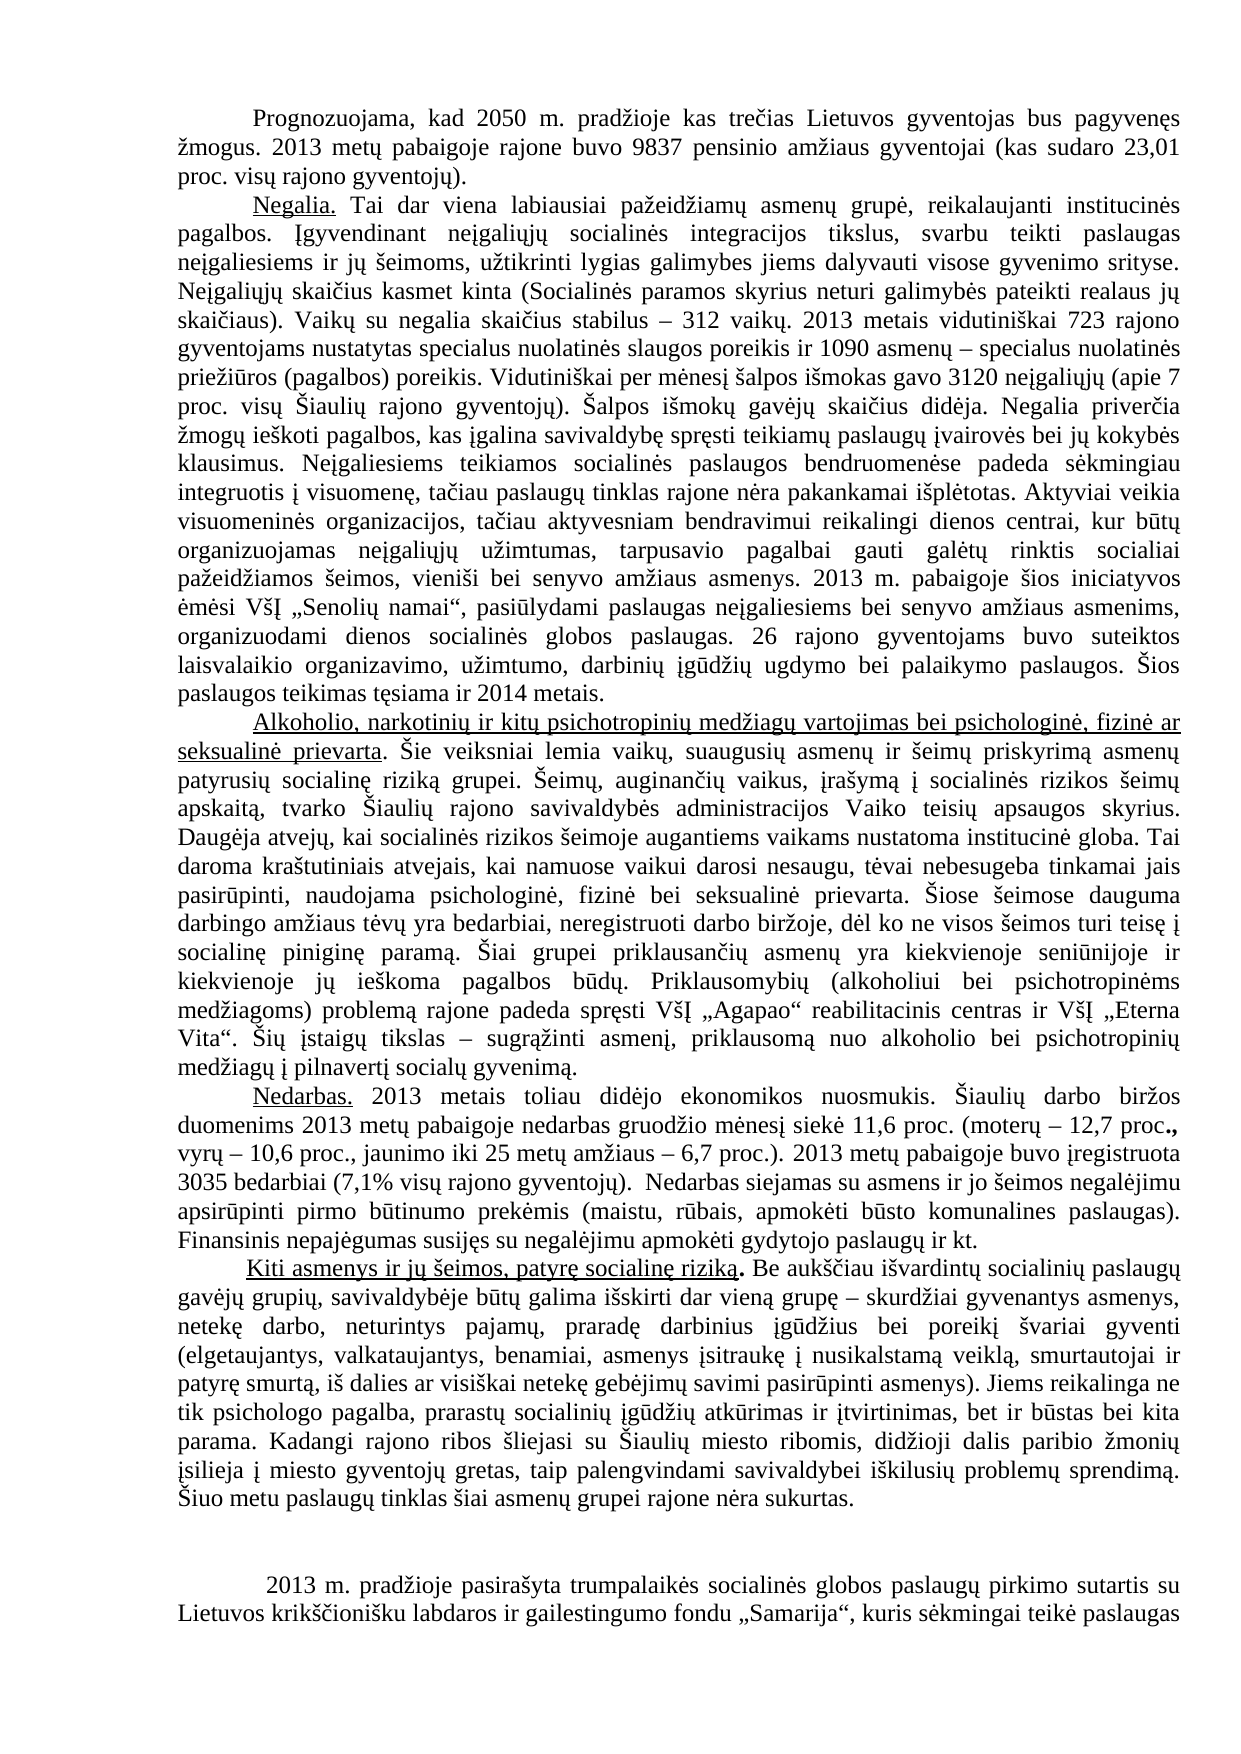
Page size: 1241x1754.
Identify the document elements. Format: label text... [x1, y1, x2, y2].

text Kiti asmenys ir jų šeimos, patyrę socialinę riziką. Be aukščiau išvardintų socialinių paslaugų gavėjų grupių, savivaldybėje būtų galima išskirti dar vieną grupę – skurdžiai gyvenantys asmenys, netekę darbo, neturintys pajamų, praradę darbinius įgūdžius bei poreikį švariai gyventi (elgetaujantys, valkataujantys, benamiai, asmenys įsitraukę į nusikalstamą veiklą, smurtautojai ir patyrę smurtą, iš dalies ar visiškai netekę gebėjimų savimi pasirūpinti asmenys). Jiems reikalinga ne tik psichologo pagalba, prarastų socialinių įgūdžių atkūrimas ir įtvirtinimas, bet ir būstas bei kita parama. Kadangi rajono ribos šliejasi su Šiaulių miesto ribomis, didžioji dalis paribio žmonių įsilieja į miesto gyventojų gretas, taip palengvindami savivaldybei iškilusių problemų sprendimą. Šiuo metu paslaugų tinklas šiai asmenų grupei rajone nėra sukurtas. [177, 1253, 1181, 1512]
text Alkoholio, narkotinių ir kitų psichotropinių medžiagų vartojimas bei psichologinė, fizinė ar seksualinė prievarta. Šie veiksniai lemia vaikų, suaugusių asmenų ir šeimų priskyrimą asmenų patyrusių socialinę riziką grupei. Šeimų, auginančių vaikus, įrašymą į socialinės rizikos šeimų apskaitą, tvarko Šiaulių rajono savivaldybės administracijos Vaiko teisių apsaugos skyrius. Daugėja atvejų, kai socialinės rizikos šeimoje augantiems vaikams nustatoma institucinė globa. Tai daroma kraštutiniais atvejais, kai namuose vaikui darosi nesaugu, tėvai nebesugeba tinkamai jais pasirūpinti, naudojama psichologinė, fizinė bei seksualinė prievarta. Šiose šeimose dauguma darbingo amžiaus tėvų yra bedarbiai, neregistruoti darbo biržoje, dėl ko ne visos šeimos turi teisę į socialinę piniginę paramą. Šiai grupei priklausančių asmenų yra kiekvienoje seniūnijoje ir kiekvienoje jų ieškoma pagalbos būdų. Priklausomybių (alkoholiui bei psichotropinėms medžiagoms) problemą rajone padeda spręsti VšĮ „Agapao“ reabilitacinis centras ir VšĮ „Eterna Vita“. Šių įstaigų tikslas – sugrąžinti asmenį, priklausomą nuo alkoholio bei psichotropinių medžiagų į pilnavertį socialų gyvenimą. [177, 707, 1181, 1081]
text 2013 m. pradžioje pasirašyta trumpalaikės socialinės globos paslaugų pirkimo sutartis su Lietuvos krikščionišku labdaros ir gailestingumo fondu „Samarija“, kuris sėkmingai teikė paslaugas [177, 1570, 1181, 1627]
text Negalia. Tai dar viena labiausiai pažeidžiamų asmenų grupė, reikalaujanti institucinės pagalbos. Įgyvendinant neįgaliųjų socialinės integracijos tikslus, svarbu teikti paslaugas neįgaliesiems ir jų šeimoms, užtikrinti lygias galimybes jiems dalyvauti visose gyvenimo srityse. Neįgaliųjų skaičius kasmet kinta (Socialinės paramos skyrius neturi galimybės pateikti realaus jų skaičiaus). Vaikų su negalia skaičius stabilus – 312 vaikų. 2013 metais vidutiniškai 723 rajono gyventojams nustatytas specialus nuolatinės slaugos poreikis ir 1090 asmenų – specialus nuolatinės priežiūros (pagalbos) poreikis. Vidutiniškai per mėnesį šalpos išmokas gavo 3120 neįgaliųjų (apie 7 proc. visų Šiaulių rajono gyventojų). Šalpos išmokų gavėjų skaičius didėja. Negalia priverčia žmogų ieškoti pagalbos, kas įgalina savivaldybę spręsti teikiamų paslaugų įvairovės bei jų kokybės klausimus. Neįgaliesiems teikiamos socialinės paslaugos bendruomenėse padeda sėkmingiau integruotis į visuomenę, tačiau paslaugų tinklas rajone nėra pakankamai išplėtotas. Aktyviai veikia visuomeninės organizacijos, tačiau aktyvesniam bendravimui reikalingi dienos centrai, kur būtų organizuojamas neįgaliųjų užimtumas, tarpusavio pagalbai gauti galėtų rinktis socialiai pažeidžiamos šeimos, vieniši bei senyvo amžiaus asmenys. 2013 m. pabaigoje šios iniciatyvos ėmėsi VšĮ „Senolių namai“, pasiūlydami paslaugas neįgaliesiems bei senyvo amžiaus asmenims, organizuodami dienos socialinės globos paslaugas. 26 rajono gyventojams buvo suteiktos laisvalaikio organizavimo, užimtumo, darbinių įgūdžių ugdymo bei palaikymo paslaugos. Šios paslaugos teikimas tęsiama ir 2014 metais. [177, 190, 1181, 707]
text Nedarbas. 2013 metais toliau didėjo ekonomikos nuosmukis. Šiaulių darbo biržos duomenims 2013 metų pabaigoje nedarbas gruodžio mėnesį siekė 11,6 proc. (moterų – 12,7 proc., vyrų – 10,6 proc., jaunimo iki 25 metų amžiaus – 6,7 proc.). 2013 metų pabaigoje buvo įregistruota 3035 bedarbiai (7,1% visų rajono gyventojų). Nedarbas siejamas su asmens ir jo šeimos negalėjimu apsirūpinti pirmo būtinumo prekėmis (maistu, rūbais, apmokėti būsto komunalines paslaugas). Finansinis nepajėgumas susijęs su negalėjimu apmokėti gydytojo paslaugų ir kt. [177, 1081, 1181, 1253]
text Prognozuojama, kad 2050 m. pradžioje kas trečias Lietuvos gyventojas bus pagyvenęs žmogus. 2013 metų pabaigoje rajone buvo 9837 pensinio amžiaus gyventojai (kas sudaro 23,01 proc. visų rajono gyventojų). [177, 103, 1181, 190]
